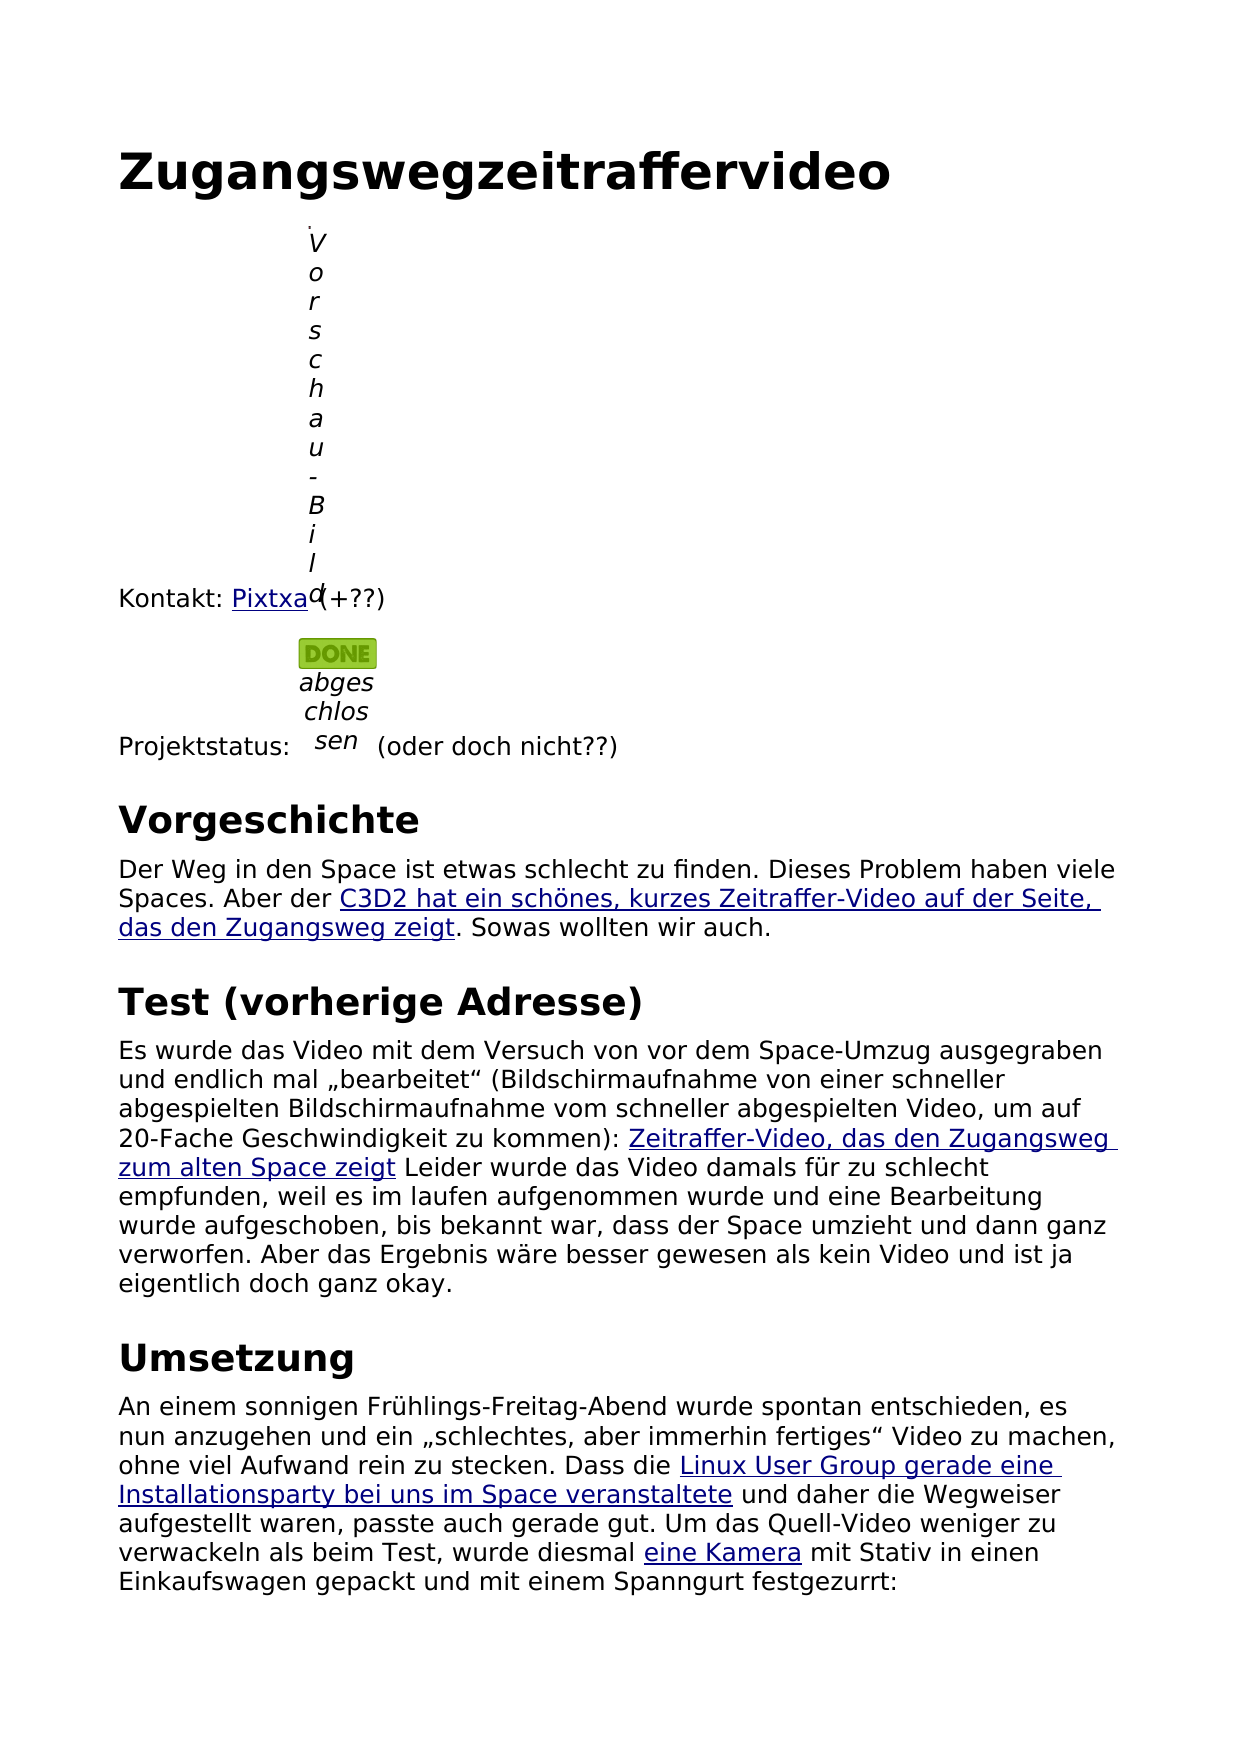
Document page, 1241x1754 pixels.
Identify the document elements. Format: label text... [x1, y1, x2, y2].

picture [298, 638, 377, 669]
subtitle Test (vorherige Adresse) [118, 980, 1122, 1024]
subtitle Vorgeschichte [118, 799, 1122, 843]
subtitle Zugangswegzeitraffervideo [118, 143, 1122, 201]
text Der Weg in den Space ist etwas schlecht zu finden. Dieses Problem haben viele Spaces. Aber der C3D2 hat ein schönes, kurzes Zeitraffer-Video auf der Seite, das den Zugangsweg zeigt. Sowas wollten wir auch. [118, 855, 1122, 943]
subtitle Umsetzung [118, 1336, 1122, 1380]
text Projektstatus: (oder doch nicht??) [118, 626, 1122, 762]
text Kontakt: Pixtxa (+??) [118, 214, 1122, 614]
text An einem sonnigen Frühlings-Freitag-Abend wurde spontan entschieden, es nun anzugehen und ein „schlechtes, aber immerhin fertiges“ Video zu machen, ohne viel Aufwand rein zu stecken. Dass die Linux User Group gerade eine Installationsparty bei uns im Space veranstaltete und daher die Wegweiser aufgestellt waren, passte auch gerade gut. Um das Quell-Video weniger zu verwackeln als beim Test, wurde diesmal eine Kamera mit Stativ in einen Einkaufswagen gepackt und mit einem Spanngurt festgezurrt: [118, 1392, 1122, 1597]
text abgeschlossen [298, 669, 377, 756]
text Es wurde das Video mit dem Versuch von vor dem Space-Umzug ausgegraben und endlich mal „bearbeitet“ (Bildschirmaufnahme von einer schneller abgespielten Bildschirmaufnahme vom schneller abgespielten Video, um auf 20-Fache Geschwindigkeit zu kommen): Zeitraffer-Video, das den Zugangsweg zum alten Space zeigt Leider wurde das Video damals für zu schlecht empfunden, weil es im laufen aufgenommen wurde und eine Bearbeitung wurde aufgeschoben, bis bekannt war, dass der Space umzieht und dann ganz verworfen. Aber das Ergebnis wäre besser gewesen als kein Video und ist ja eigentlich doch ganz okay. [118, 1036, 1122, 1299]
